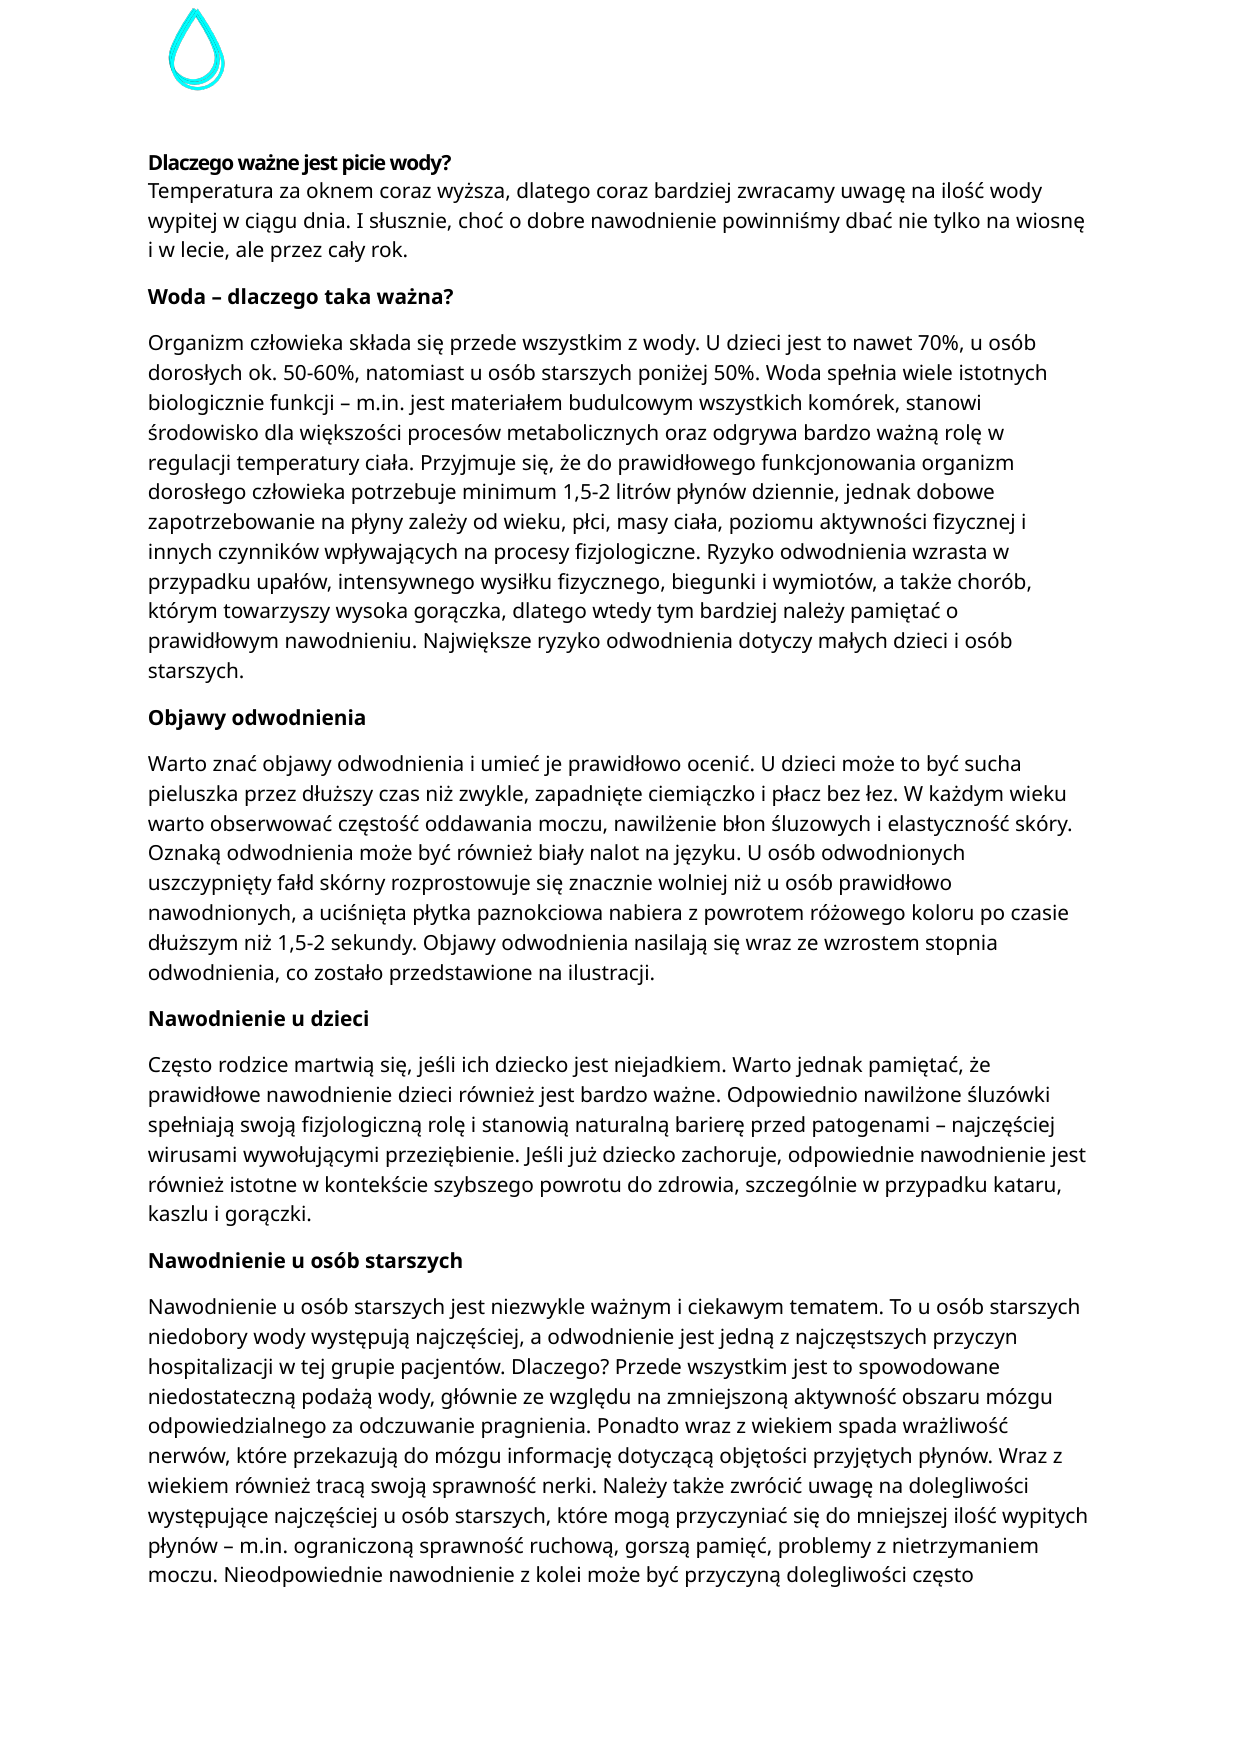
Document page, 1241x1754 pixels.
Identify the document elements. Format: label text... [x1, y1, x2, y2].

text Nawodnienie u osób starszych jest niezwykle ważnym i ciekawym tematem. To u osób starszych niedobory wody występują najczęściej, a odwodnienie jest jedną z najczęstszych przyczyn hospitalizacji w tej grupie pacjentów. Dlaczego? Przede wszystkim jest to spowodowane niedostateczną podażą wody, głównie ze względu na zmniejszoną aktywność obszaru mózgu odpowiedzialnego za odczuwanie pragnienia. Ponadto wraz z wiekiem spada wrażliwość nerwów, które przekazują do mózgu informację dotyczącą objętości przyjętych płynów. Wraz z wiekiem również tracą swoją sprawność nerki. Należy także zwrócić uwagę na dolegliwości występujące najczęściej u osób starszych, które mogą przyczyniać się do mniejszej ilość wypitych płynów – m.in. ograniczoną sprawność ruchową, gorszą pamięć, problemy z nietrzymaniem moczu. Nieodpowiednie nawodnienie z kolei może być przyczyną dolegliwości często [148, 1292, 1093, 1589]
text Dlaczego ważne jest picie wody? [148, 148, 1093, 176]
text Temperatura za oknem coraz wyższa, dlatego coraz bardziej zwracamy uwagę na ilość wody wypitej w ciągu dnia. I słusznie, choć o dobre nawodnienie powinniśmy dbać nie tylko na wiosnę i w lecie, ale przez cały rok. [148, 176, 1093, 264]
text Warto znać objawy odwodnienia i umieć je prawidłowo ocenić. U dzieci może to być sucha pieluszka przez dłuższy czas niż zwykle, zapadnięte ciemiączko i płacz bez łez. W każdym wieku warto obserwować częstość oddawania moczu, nawilżenie błon śluzowych i elastyczność skóry. Oznaką odwodnienia może być również biały nalot na języku. U osób odwodnionych uszczypnięty fałd skórny rozprostowuje się znacznie wolniej niż u osób prawidłowo nawodnionych, a uciśnięta płytka paznokciowa nabiera z powrotem różowego koloru po czasie dłuższym niż 1,5-2 sekundy. Objawy odwodnienia nasilają się wraz ze wzrostem stopnia odwodnienia, co zostało przedstawione na ilustracji. [148, 749, 1093, 986]
text Woda – dlaczego taka ważna? [148, 282, 1093, 311]
text Często rodzice martwią się, jeśli ich dziecko jest niejadkiem. Warto jednak pamiętać, że prawidłowe nawodnienie dzieci również jest bardzo ważne. Odpowiednio nawilżone śluzówki spełniają swoją fizjologiczną rolę i stanowią naturalną barierę przed patogenami – najczęściej wirusami wywołującymi przeziębienie. Jeśli już dziecko zachoruje, odpowiednie nawodnienie jest również istotne w kontekście szybszego powrotu do zdrowia, szczególnie w przypadku kataru, kaszlu i gorączki. [148, 1051, 1093, 1228]
text Nawodnienie u dzieci [148, 1004, 1093, 1033]
text Objawy odwodnienia [148, 703, 1093, 731]
text Nawodnienie u osób starszych [148, 1246, 1093, 1274]
text Organizm człowieka składa się przede wszystkim z wody. U dzieci jest to nawet 70%, u osób dorosłych ok. 50-60%, natomiast u osób starszych poniżej 50%. Woda spełnia wiele istotnych biologicznie funkcji – m.in. jest materiałem budulcowym wszystkich komórek, stanowi środowisko dla większości procesów metabolicznych oraz odgrywa bardzo ważną rolę w regulacji temperatury ciała. Przyjmuje się, że do prawidłowego funkcjonowania organizm dorosłego człowieka potrzebuje minimum 1,5-2 litrów płynów dziennie, jednak dobowe zapotrzebowanie na płyny zależy od wieku, płci, masy ciała, poziomu aktywności fizycznej i innych czynników wpływających na procesy fizjologiczne. Ryzyko odwodnienia wzrasta w przypadku upałów, intensywnego wysiłku fizycznego, biegunki i wymiotów, a także chorób, którym towarzyszy wysoka gorączka, dlatego wtedy tym bardziej należy pamiętać o prawidłowym nawodnieniu. Największe ryzyko odwodnienia dotyczy małych dzieci i osób starszych. [148, 328, 1093, 685]
